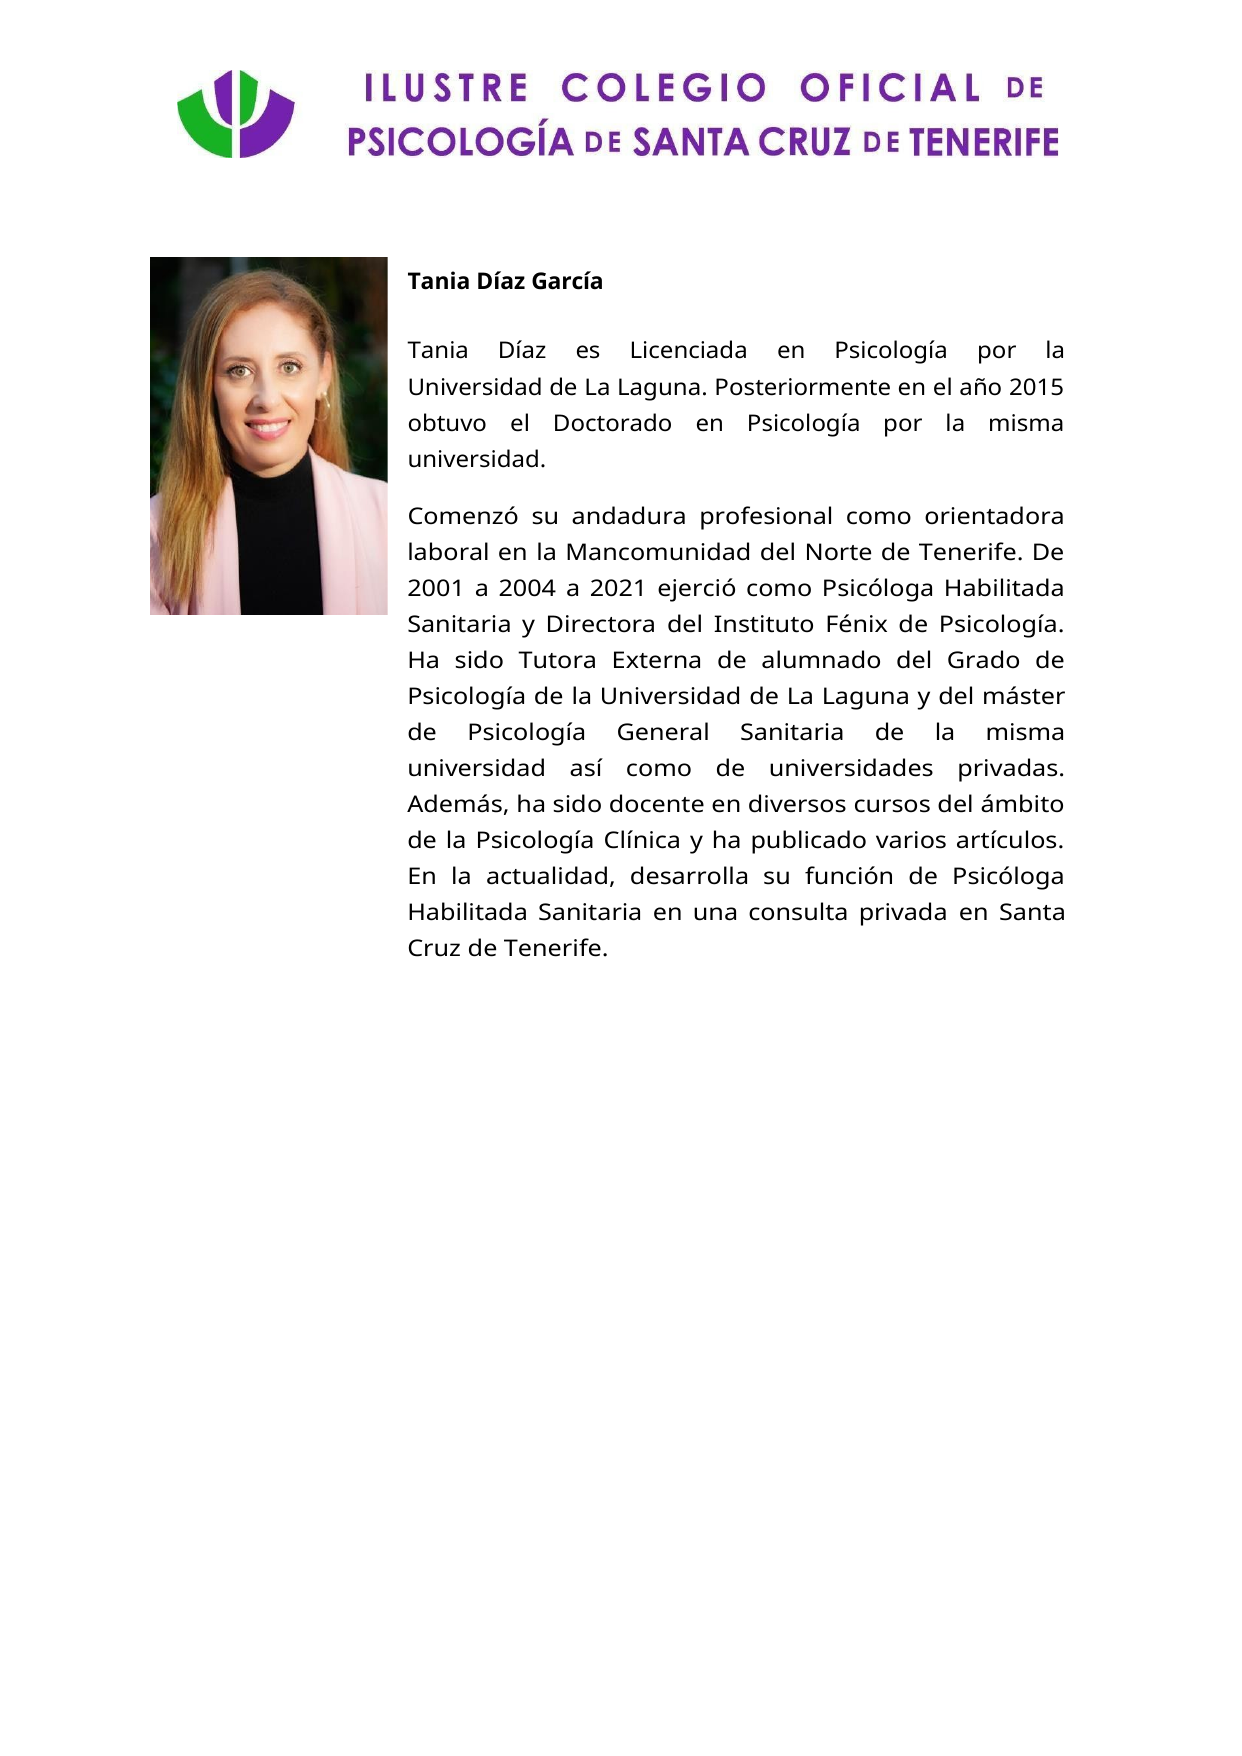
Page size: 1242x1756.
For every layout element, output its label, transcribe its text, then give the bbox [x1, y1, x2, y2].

text Tania Díaz García [407, 265, 1079, 296]
text Comenzó su andadura profesional como orientadora laboral en la Mancomunidad del Norte de Tenerife. De 2001 a 2004 a 2021 ejerció como Psicóloga Habilitada Sanitaria y Directora del Instituto Fénix de Psicología. Ha sido Tutora Externa de alumnado del Grado de Psicología de la Universidad de La Laguna y del máster de Psicología General Sanitaria de la misma universidad así como de universidades privadas. Además, ha sido docente en diversos cursos del ámbito de la Psicología Clínica y ha publicado varios artículos. En la actualidad, desarrolla su función de Psicóloga Habilitada Sanitaria en una consulta privada en Santa Cruz de Tenerife. [407, 500, 1066, 963]
text Tania Díaz es Licenciada en Psicología por la Universidad de La Laguna. Posteriormente en el año 2015 obtuvo el Doctorado en Psicología por la misma universidad. [407, 334, 1065, 474]
